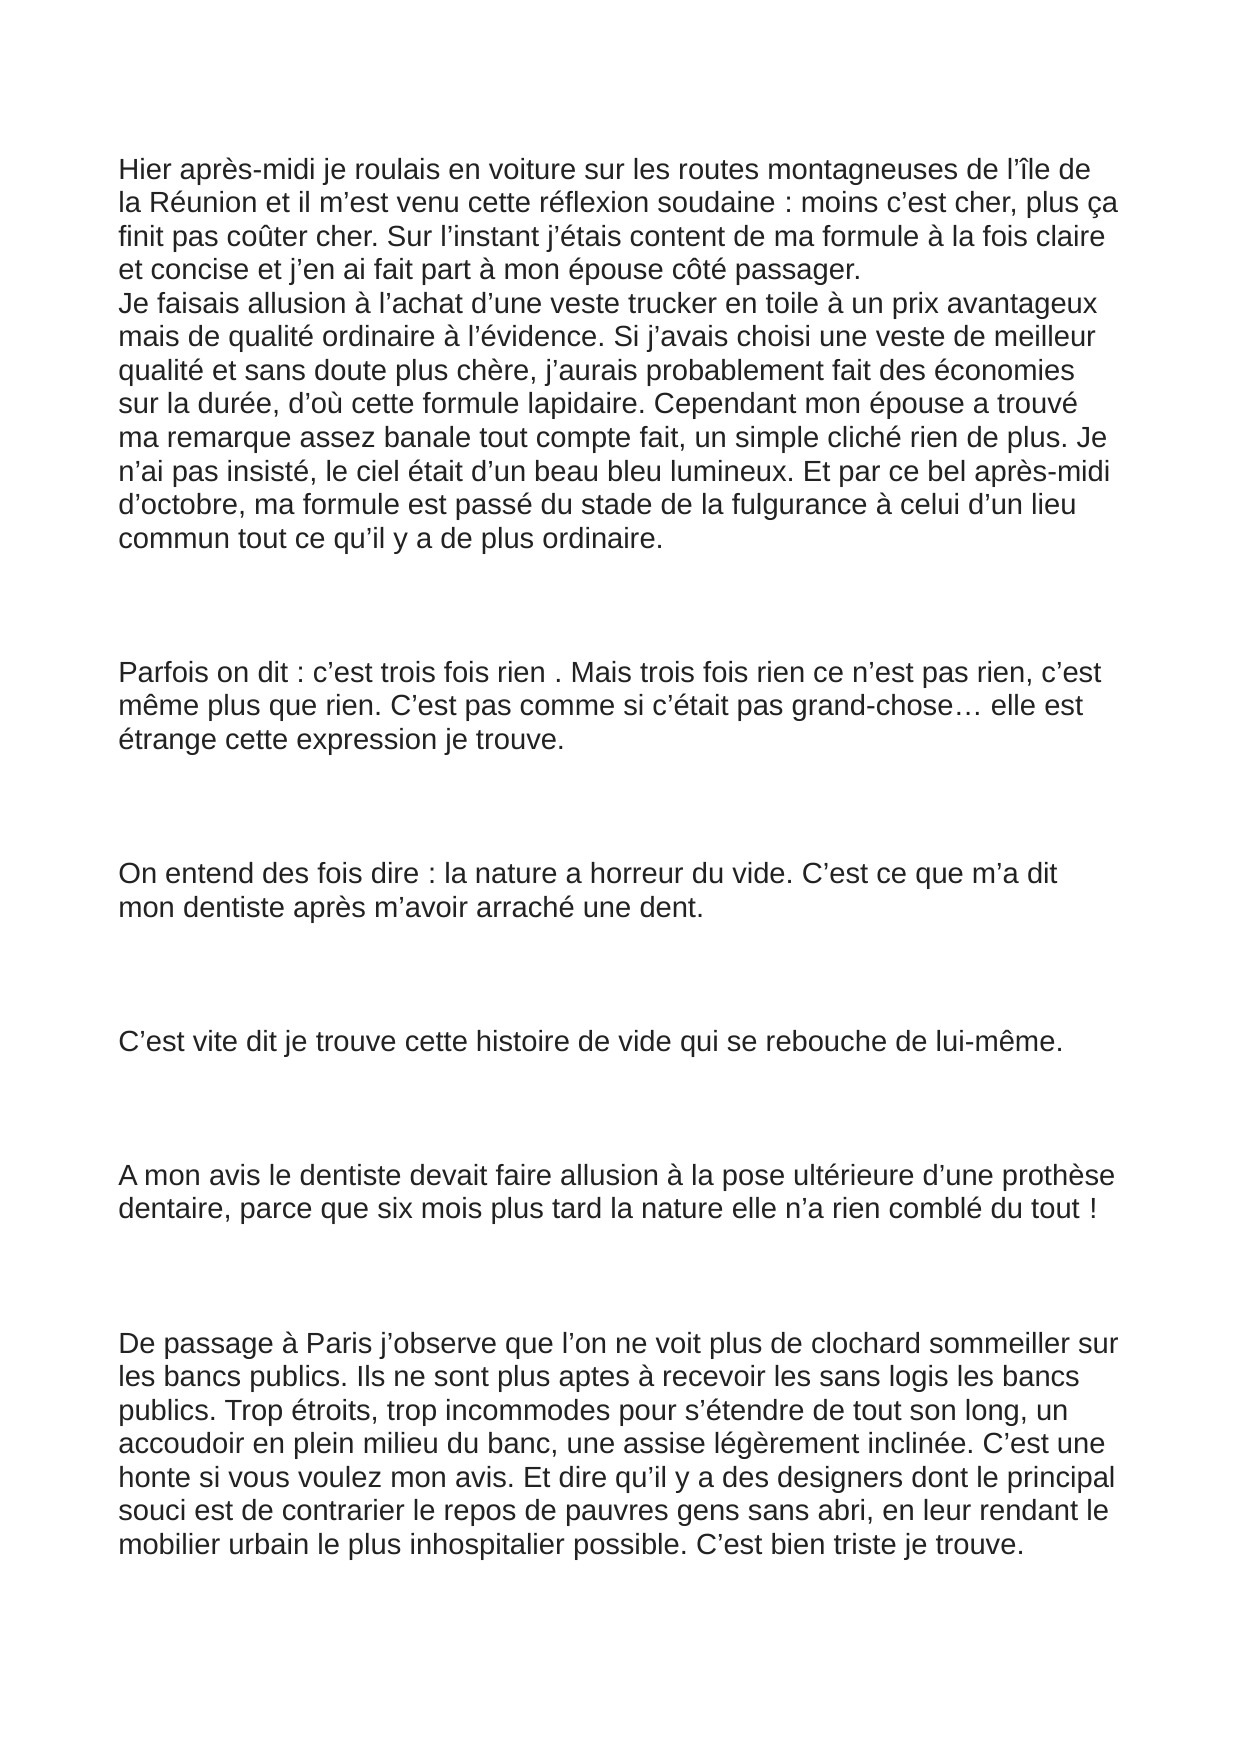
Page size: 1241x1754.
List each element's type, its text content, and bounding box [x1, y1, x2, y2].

text Hier après-midi je roulais en voiture sur les routes montagneuses de l’île de la Réunion et il m’est venu cette réflexion soudaine : moins c’est cher, plus ça finit pas coûter cher. Sur l’instant j’étais content de ma formule à la fois claire et concise et j’en ai fait part à mon épouse côté passager. [118, 152, 1122, 286]
text A mon avis le dentiste devait faire allusion à la pose ultérieure d’une prothèse dentaire, parce que six mois plus tard la nature elle n’a rien comblé du tout ! [118, 1158, 1122, 1225]
text On entend des fois dire : la nature a horreur du vide. C’est ce que m’a dit mon dentiste après m’avoir arraché une dent. [118, 856, 1122, 923]
text Je faisais allusion à l’achat d’une veste trucker en toile à un prix avantageux mais de qualité ordinaire à l’évidence. Si j’avais choisi une veste de meilleur qualité et sans doute plus chère, j’aurais probablement fait des économies sur la durée, d’où cette formule lapidaire. Cependant mon épouse a trouvé ma remarque assez banale tout compte fait, un simple cliché rien de plus. Je n’ai pas insisté, le ciel était d’un beau bleu lumineux. Et par ce bel après-midi d’octobre, ma formule est passé du stade de la fulgurance à celui d’un lieu commun tout ce qu’il y a de plus ordinaire. [118, 286, 1122, 554]
text Parfois on dit : c’est trois fois rien . Mais trois fois rien ce n’est pas rien, c’est même plus que rien. C’est pas comme si c’était pas grand-chose… elle est étrange cette expression je trouve. [118, 655, 1122, 755]
text C’est vite dit je trouve cette histoire de vide qui se rebouche de lui-même. [118, 1024, 1122, 1057]
text De passage à Paris j’observe que l’on ne voit plus de clochard sommeiller sur les bancs publics. Ils ne sont plus aptes à recevoir les sans logis les bancs publics. Trop étroits, trop incommodes pour s’étendre de tout son long, un accoudoir en plein milieu du banc, une assise légèrement inclinée. C’est une honte si vous voulez mon avis. Et dire qu’il y a des designers dont le principal souci est de contrarier le repos de pauvres gens sans abri, en leur rendant le mobilier urbain le plus inhospitalier possible. C’est bien triste je trouve. [118, 1326, 1122, 1560]
